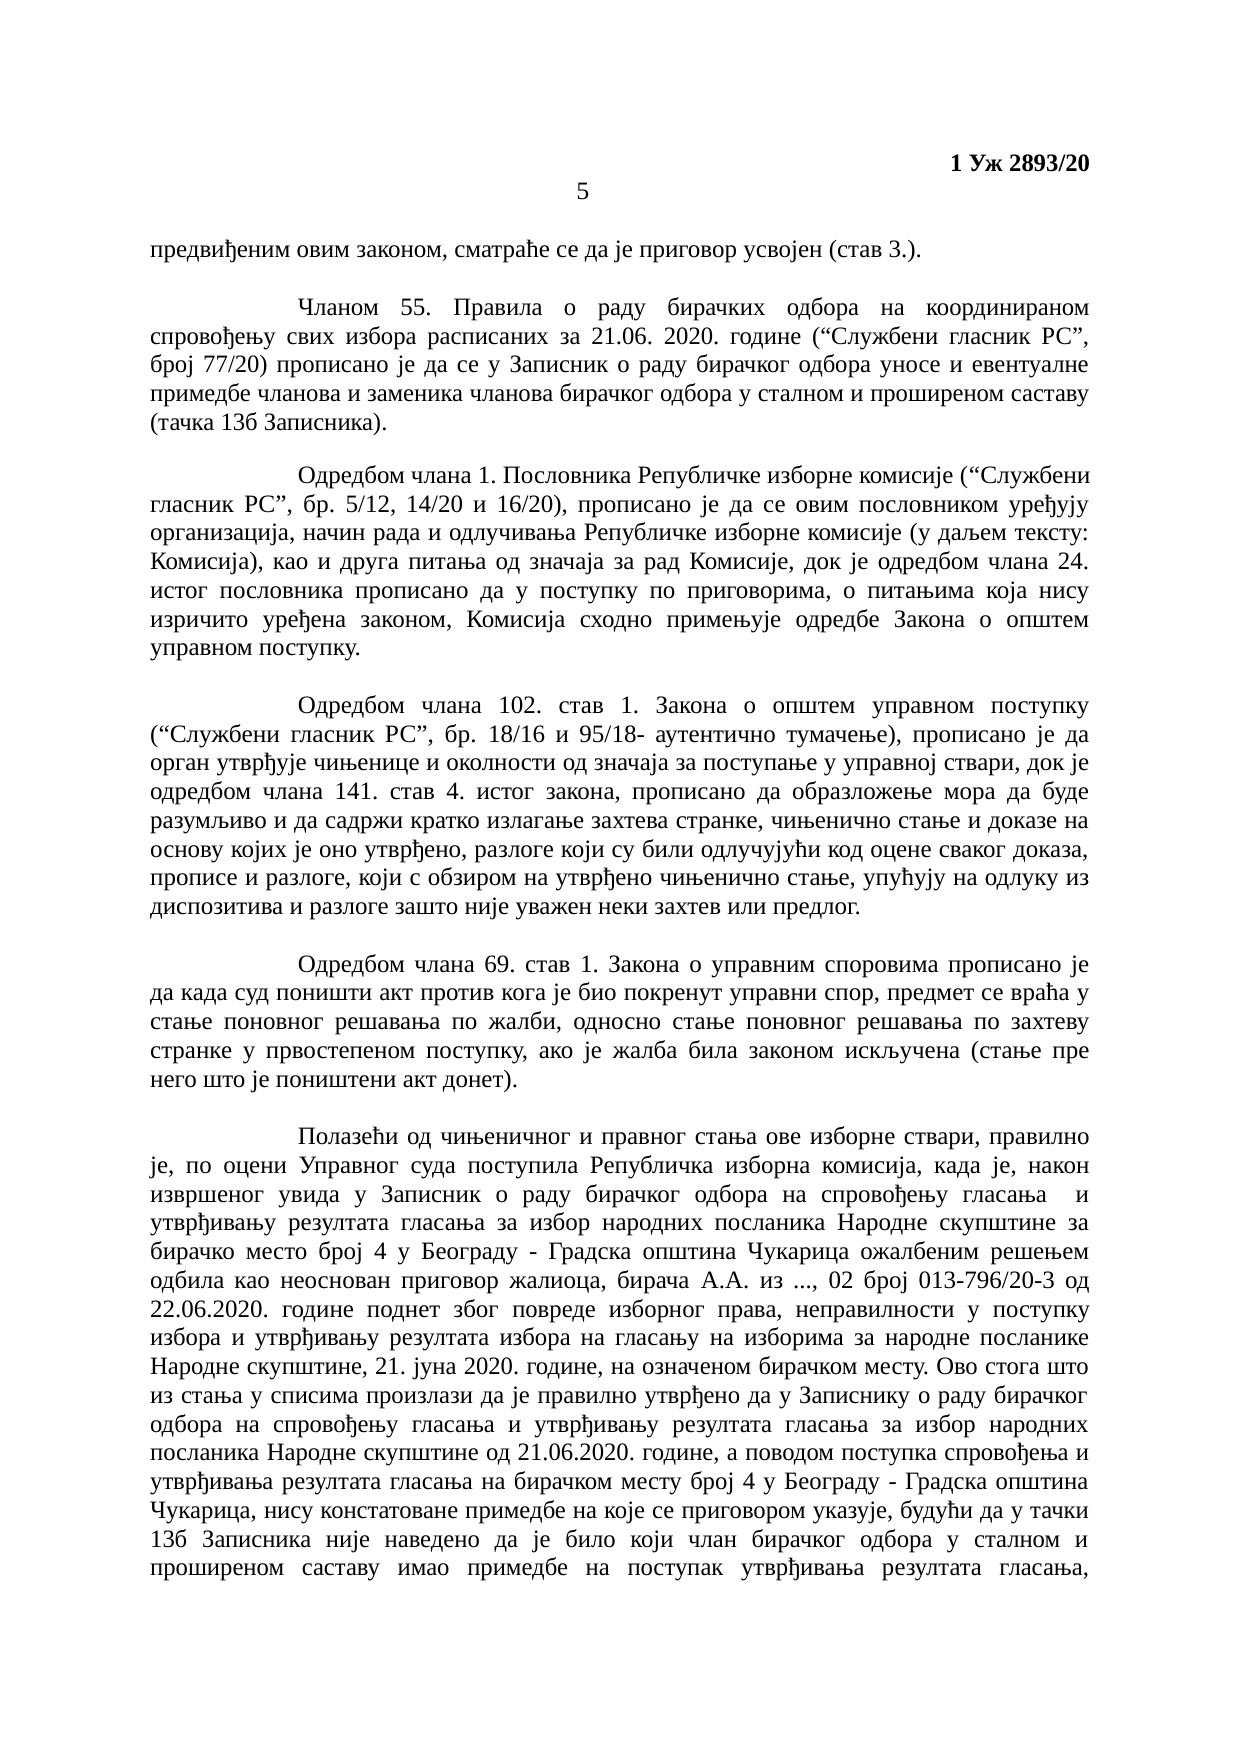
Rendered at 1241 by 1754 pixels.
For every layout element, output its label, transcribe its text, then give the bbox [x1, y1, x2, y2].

text Одредбом члана 102. став 1. Закона о општем управном поступку (“Службени гласник РС”, бр. 18/16 и 95/18- аутентично тумачење), прописано је да орган утврђује чињенице и околности од значаја за поступање у управној ствари, док је одредбом члана 141. став 4. истог закона, прописано да образложење мора да буде разумљиво и да садржи кратко излагање захтева странке, чињенично стање и доказе на основу којих је оно утврђено, разлоге који су били одлучујући код оцене сваког доказа, прописе и разлоге, који с обзиром на утврђено чињенично стање, упућују на одлуку из диспозитива и разлоге зашто није уважен неки захтев или предлог. [150, 690, 1090, 920]
text Чланом 55. Правила о раду бирачких одбора на координираном спровођењу свих избора расписаних за 21.06. 2020. године (“Службени гласник РС”, број 77/20) прописано је да се у Записник о раду бирачког одбора уносе и евентуалне примедбе чланова и заменика чланова бирачког одбора у сталном и проширеном саставу (тачка 13б Записника). [150, 292, 1090, 436]
text Одредбом члана 69. став 1. Закона о управним споровима прописано је да када суд поништи акт против кога је био покренут управни спор, предмет се враћа у стање поновног решавања по жалби, односно стање поновног решавања по захтеву странке у првостепеном поступку, ако је жалба била законом искључена (стање пре него што је поништени акт донет). [150, 949, 1090, 1092]
text Одредбом члана 1. Пословника Републичке изборне комисије (“Службени гласник РС”, бр. 5/12, 14/20 и 16/20), прописано је да се овим пословником уређују организација, начин рада и одлучивања Републичке изборне комисије (у даљем тексту: Комисија), као и друга питања од значаја за рад Комисије, док је одредбом члана 24. истог пословника прописано да у поступку по приговорима, о питањима која нису изричито уређена законом, Комисија сходно примењује одредбе Закона о општем управном поступку. [150, 460, 1090, 661]
text предвиђеним овим законом, сматраће се да је приговор усвојен (став 3.). [150, 234, 1090, 263]
text Полазећи од чињеничног и правног стања ове изборне ствари, правилно је, по оцени Управног суда поступила Републичка изборна комисија, када је, након извршеног увида у Записник о раду бирачког одбора на спровођењу гласања и утврђивању резултата гласања за избор народних посланика Народне скупштине за бирачко место број 4 у Београду - Градска општина Чукарица ожалбеним решењем одбила као неоснован приговор жалиоца, бирача А.А. из ..., 02 број 013-796/20-3 од 22.06.2020. године поднет због повреде изборног права, неправилности у поступку избора и утврђивању резултата избора на гласању на изборима за народне посланике Народне скупштине, 21. јуна 2020. године, на означеном бирачком месту. Ово стога што из стања у списима произлази да је правилно утврђено да у Записнику о раду бирачког одбора на спровођењу гласања и утврђивању резултата гласања за избор народних посланика Народне скупштине од 21.06.2020. године, а поводом поступка спровођења и утврђивања резултата гласања на бирачком месту број 4 у Београду - Градска општина Чукарица, нису констатоване примедбе на које се приговором указује, будући да у тачки 13б Записника није наведено да је било који члан бирачког одбора у сталном и проширеном саставу имао примедбе на поступак утврђивања резултата гласања, [150, 1121, 1090, 1581]
